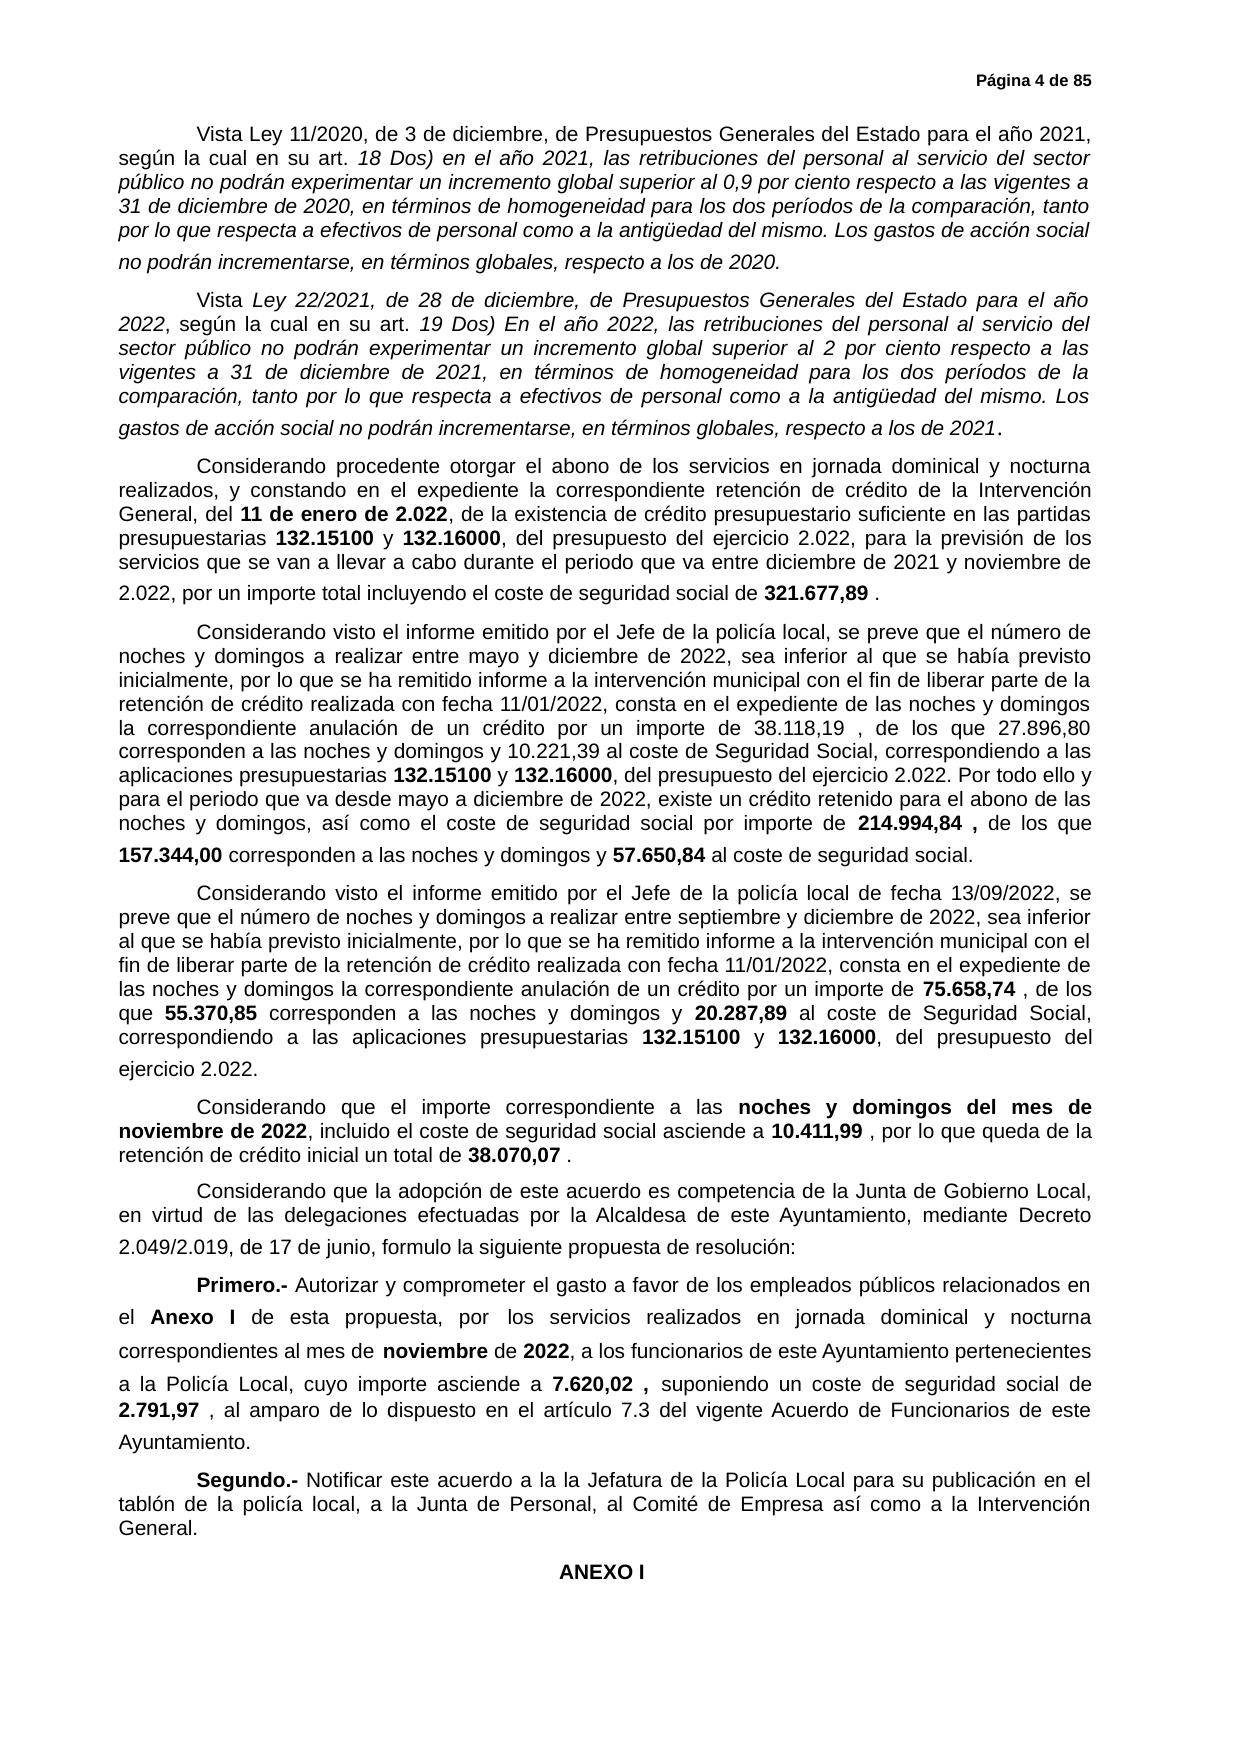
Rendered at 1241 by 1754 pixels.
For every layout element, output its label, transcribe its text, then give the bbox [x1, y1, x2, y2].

text Considerando que el importe correspondiente a las noches y domingos del mes de noviembre de 2022, incluido el coste de seguridad social asciende a 10.411,99 , por lo que queda de la retención de crédito inicial un total de 38.070,07 . [118, 1095, 1092, 1167]
text Considerando que la adopción de este acuerdo es competencia de la Junta de Gobierno Local, en virtud de las delegaciones efectuadas por la Alcaldesa de este Ayuntamiento, mediante Decreto 2.049/2.019, de 17 de junio, formulo la siguiente propuesta de resolución: [118, 1179, 1092, 1261]
text Considerando procedente otorgar el abono de los servicios en jornada dominical y nocturna realizados, y constando en el expediente la correspondiente retención de crédito de la Intervención General, del 11 de enero de 2.022, de la existencia de crédito presupuestario suficiente en las partidas presupuestarias 132.15100 y 132.16000, del presupuesto del ejercicio 2.022, para la previsión de los servicios que se van a llevar a cabo durante el periodo que va entre diciembre de 2021 y noviembre de 2.022, por un importe total incluyendo el coste de seguridad social de 321.677,89 . [118, 454, 1092, 607]
text Considerando visto el informe emitido por el Jefe de la policía local, se preve que el número de noches y domingos a realizar entre mayo y diciembre de 2022, sea inferior al que se había previsto inicialmente, por lo que se ha remitido informe a la intervención municipal con el fin de liberar parte de la retención de crédito realizada con fecha 11/01/2022, consta en el expediente de las noches y domingos la correspondiente anulación de un crédito por un importe de 38.118,19 , de los que 27.896,80 corresponden a las noches y domingos y 10.221,39 al coste de Seguridad Social, correspondiendo a las aplicaciones presupuestarias 132.15100 y 132.16000, del presupuesto del ejercicio 2.022. Por todo ello y para el periodo que va desde mayo a diciembre de 2022, existe un crédito retenido para el abono de las noches y domingos, así como el coste de seguridad social por importe de 214.994,84 , de los que 157.344,00 corresponden a las noches y domingos y 57.650,84 al coste de seguridad social. [118, 619, 1092, 869]
text Vista Ley 22/2021, de 28 de diciembre, de Presupuestos Generales del Estado para el año 2022, según la cual en su art. 19 Dos) En el año 2022, las retribuciones del personal al servicio del sector público no podrán experimentar un incremento global superior al 2 por ciento respecto a las vigentes a 31 de diciembre de 2021, en términos de homogeneidad para los dos períodos de la comparación, tanto por lo que respecta a efectivos de personal como a la antigüedad del mismo. Los gastos de acción social no podrán incrementarse, en términos globales, respecto a los de 2021. [118, 288, 1092, 441]
text Segundo.- Notificar este acuerdo a la la Jefatura de la Policía Local para su publicación en el tablón de la policía local, a la Junta de Personal, al Comité de Empresa así como a la Intervención General. [118, 1468, 1092, 1540]
text Primero.- Autorizar y comprometer el gasto a favor de los empleados públicos relacionados en el Anexo I de esta propuesta, por los servicios realizados en jornada dominical y nocturna correspondientes al mes de noviembre de 2022, a los funcionarios de este Ayuntamiento pertenecientes a la Policía Local, cuyo importe asciende a 7.620,02 , suponiendo un coste de seguridad social de 2.791,97 , al amparo de lo dispuesto en el artículo 7.3 del vigente Acuerdo de Funcionarios de este Ayuntamiento. [118, 1273, 1092, 1455]
text Considerando visto el informe emitido por el Jefe de la policía local de fecha 13/09/2022, se preve que el número de noches y domingos a realizar entre septiembre y diciembre de 2022, sea inferior al que se había previsto inicialmente, por lo que se ha remitido informe a la intervención municipal con el fin de liberar parte de la retención de crédito realizada con fecha 11/01/2022, consta en el expediente de las noches y domingos la correspondiente anulación de un crédito por un importe de 75.658,74 , de los que 55.370,85 corresponden a las noches y domingos y 20.287,89 al coste de Seguridad Social, correspondiendo a las aplicaciones presupuestarias 132.15100 y 132.16000, del presupuesto del ejercicio 2.022. [118, 881, 1092, 1082]
text ANEXO I [118, 1552, 1092, 1586]
text Vista Ley 11/2020, de 3 de diciembre, de Presupuestos Generales del Estado para el año 2021, según la cual en su art. 18 Dos) en el año 2021, las retribuciones del personal al servicio del sector público no podrán experimentar un incremento global superior al 0,9 por ciento respecto a las vigentes a 31 de diciembre de 2020, en términos de homogeneidad para los dos períodos de la comparación, tanto por lo que respecta a efectivos de personal como a la antigüedad del mismo. Los gastos de acción social no podrán incrementarse, en términos globales, respecto a los de 2020. [118, 122, 1092, 275]
